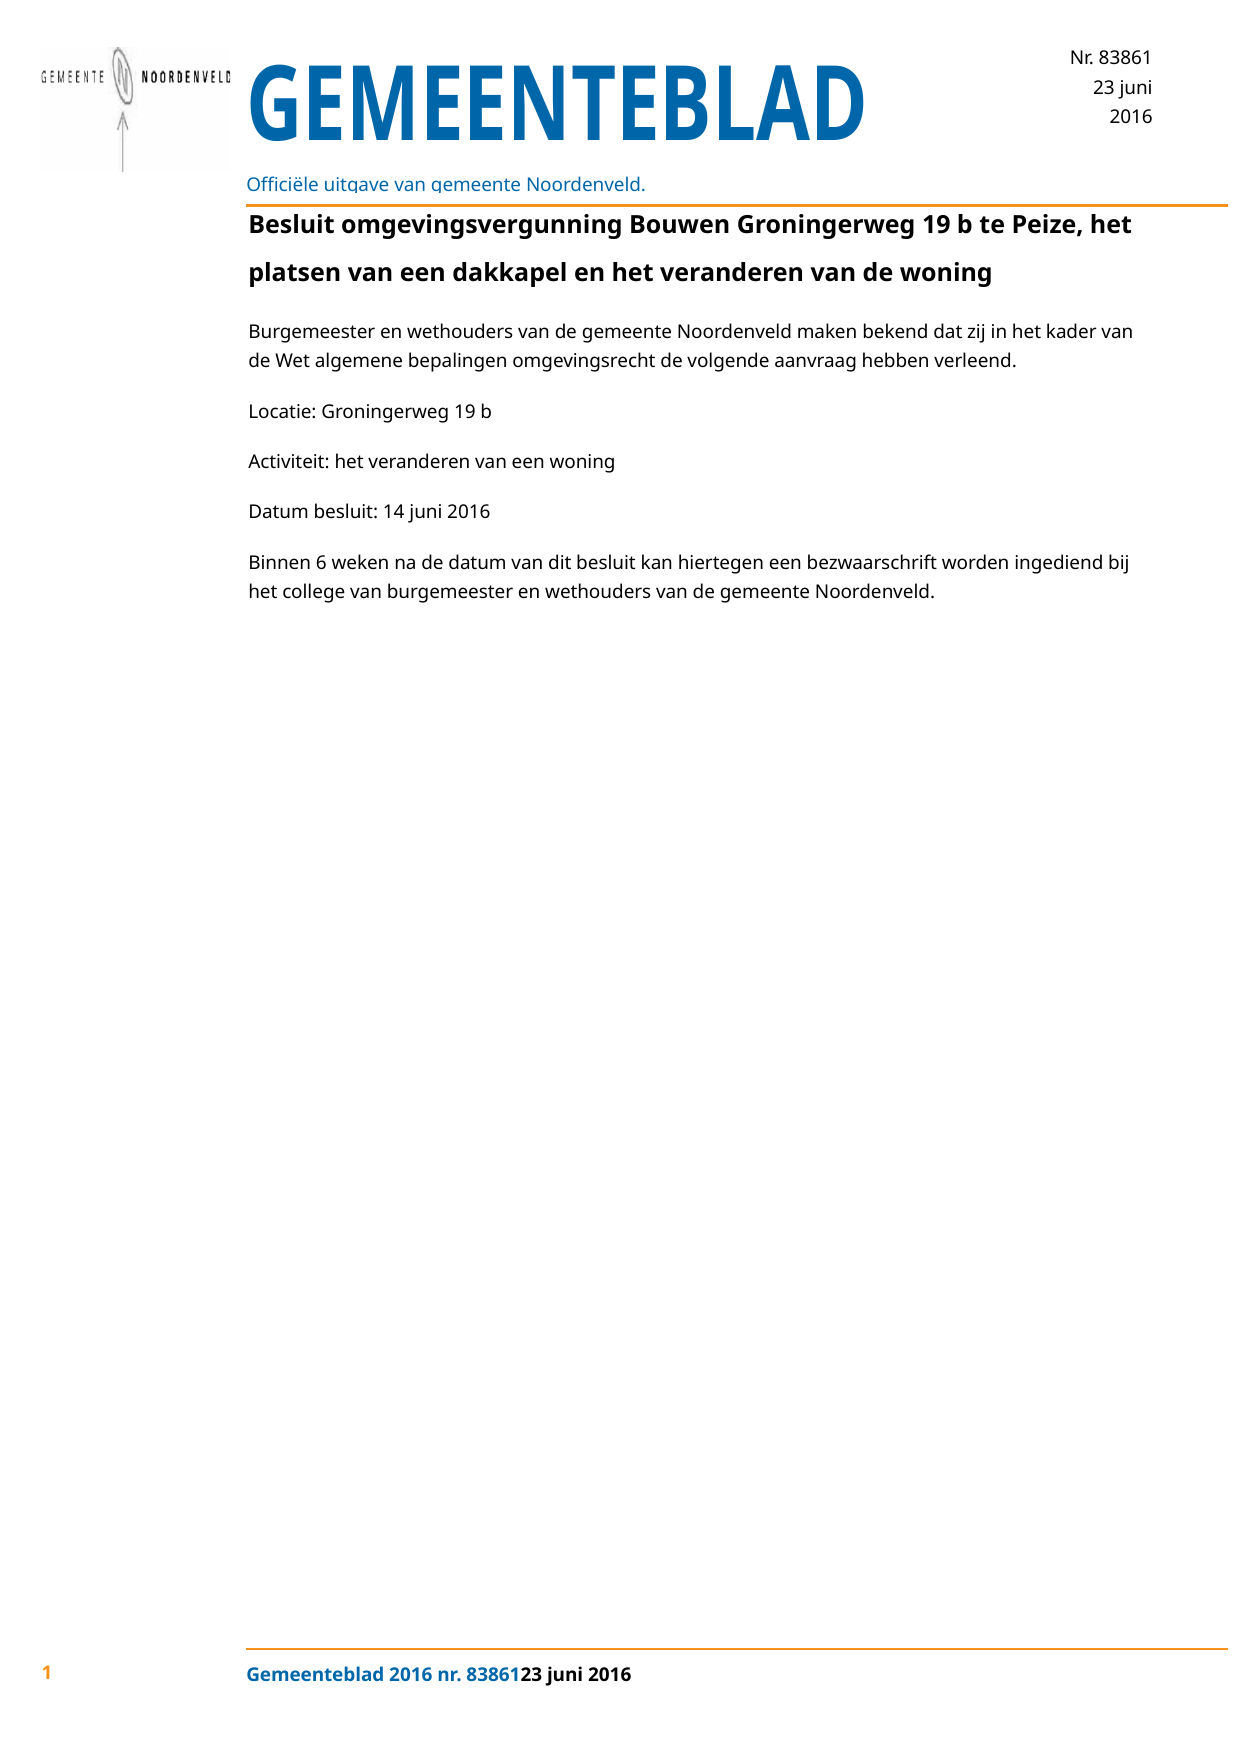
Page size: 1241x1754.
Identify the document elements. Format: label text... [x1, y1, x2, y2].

text Binnen 6 weken na de datum van dit besluit kan hiertegen een bezwaarschrift worden ingediend bij het college van burgemeester en wethouders van de gemeente Noordenveld. [248, 549, 1152, 604]
picture [41, 47, 231, 172]
text Burgemeester en wethouders van de gemeente Noordenveld maken bekend dat zij in het kader van de Wet algemene bepalingen omgevingsrecht de volgende aanvraag hebben verleend. [248, 318, 1152, 373]
text Locatie: Groningerweg 19 b [248, 398, 1152, 424]
text Datum besluit: 14 juni 2016 [248, 499, 1152, 524]
text Activiteit: het veranderen van een woning [248, 448, 1152, 474]
text Besluit omgevingsvergunning Bouwen Groningerweg 19 b te Peize, het platsen van een dakkapel en het veranderen van de woning [248, 207, 1152, 288]
